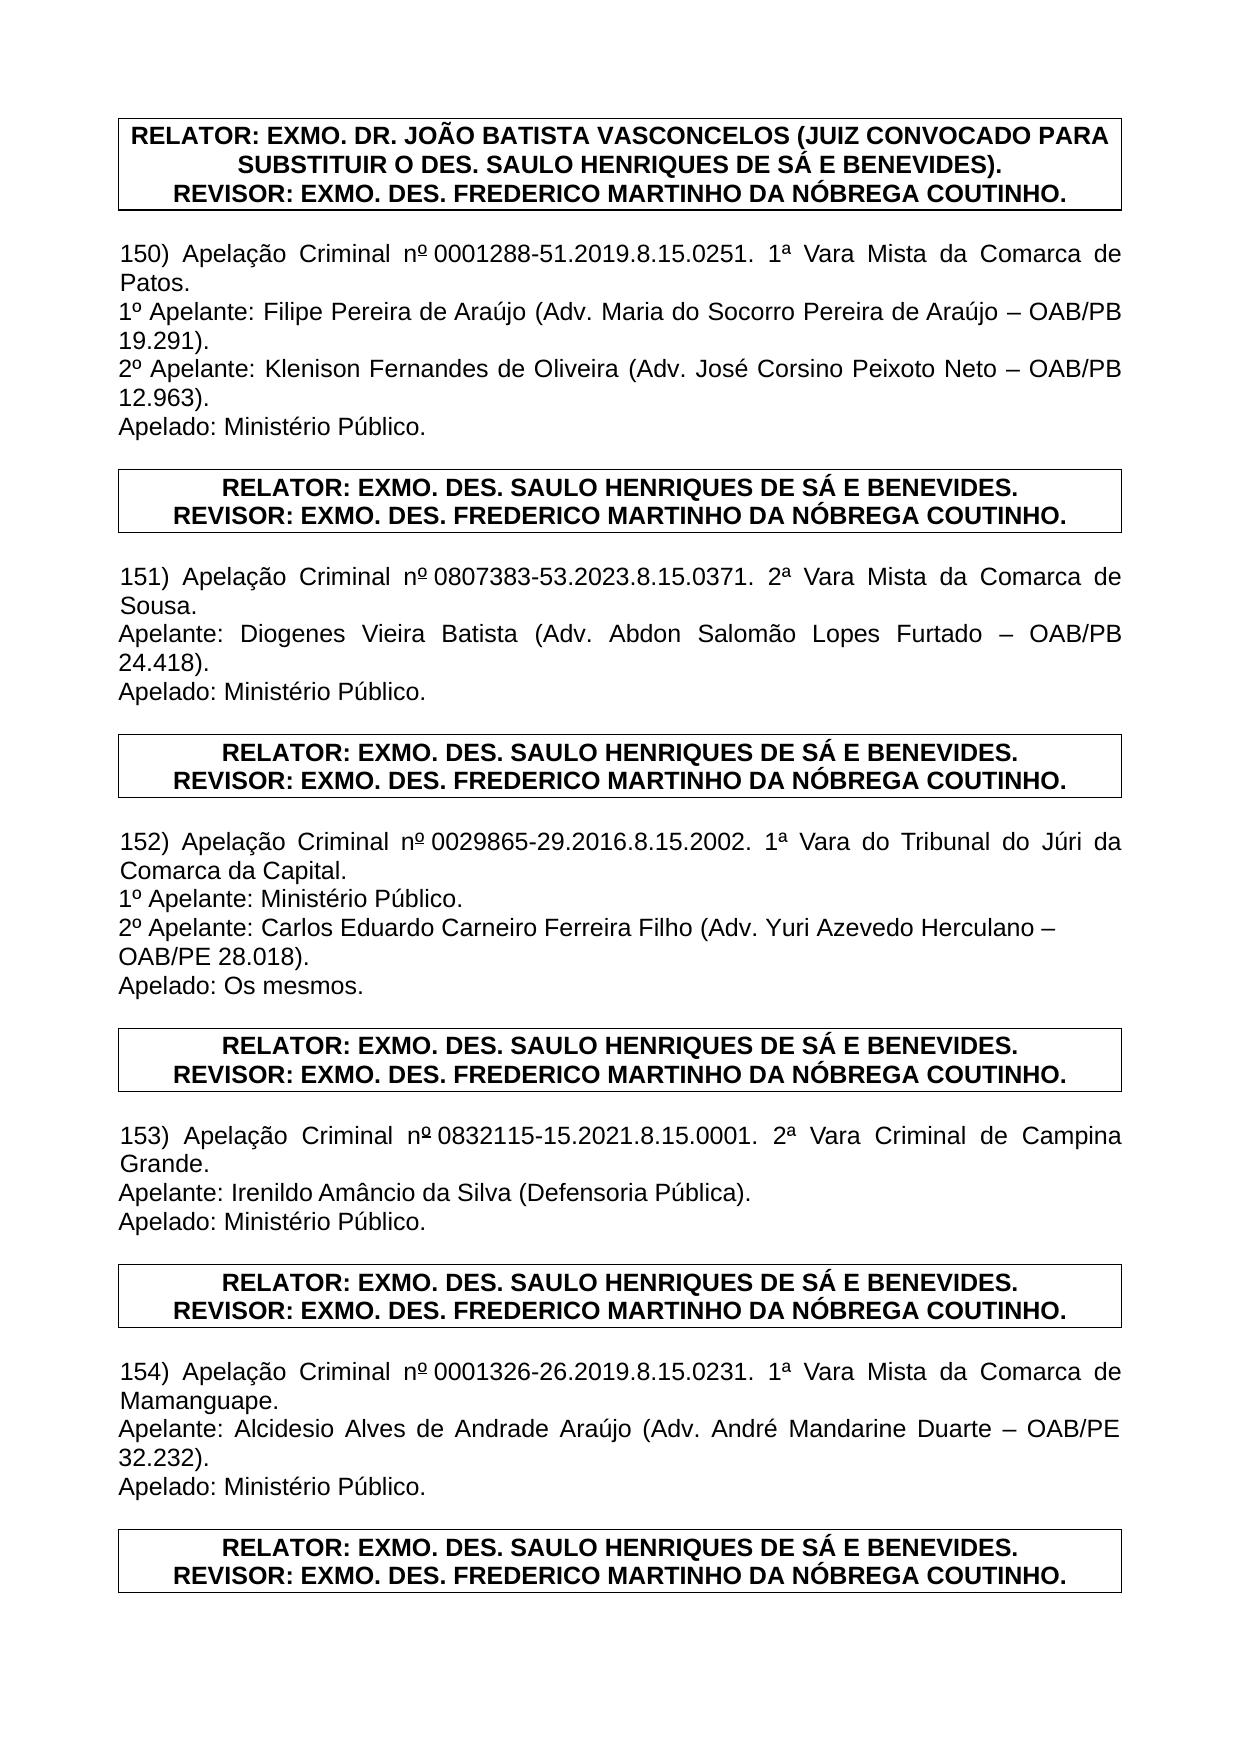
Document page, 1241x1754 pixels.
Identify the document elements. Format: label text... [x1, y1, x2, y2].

text RELATOR: EXMO. DES. SAULO HENRIQUES DE SÁ E BENEVIDES. [119, 1530, 1121, 1561]
text REVISOR: EXMO. DES. FREDERICO MARTINHO DA NÓBREGA COUTINHO. [119, 179, 1121, 209]
text RELATOR: EXMO. DES. SAULO HENRIQUES DE SÁ E BENEVIDES. [119, 735, 1121, 766]
text REVISOR: EXMO. DES. FREDERICO MARTINHO DA NÓBREGA COUTINHO. [119, 1561, 1121, 1592]
text RELATOR: EXMO. DES. SAULO HENRIQUES DE SÁ E BENEVIDES. [119, 1265, 1121, 1296]
text REVISOR: EXMO. DES. FREDERICO MARTINHO DA NÓBREGA COUTINHO. [119, 1060, 1121, 1091]
text RELATOR: EXMO. DES. SAULO HENRIQUES DE SÁ E BENEVIDES. [119, 1029, 1121, 1060]
text 152) Apelação Criminal nº 0029865-29.2016.8.15.2002. 1ª Vara do Tribunal do Júri da Comarca da Capital. [119, 827, 1122, 884]
text RELATOR: EXMO. DES. SAULO HENRIQUES DE SÁ E BENEVIDES. [119, 470, 1121, 501]
text Apelante: Alcidesio Alves de Andrade Araújo (Adv. André Mandarine Duarte – OAB/PE 32.232). [118, 1414, 1122, 1472]
text Apelante: Irenildo Amâncio da Silva (Defensoria Pública). [118, 1178, 1122, 1207]
text REVISOR: EXMO. DES. FREDERICO MARTINHO DA NÓBREGA COUTINHO. [119, 1296, 1121, 1327]
text 153) Apelação Criminal nº 0832115-15.2021.8.15.0001. 2ª Vara Criminal de Campina Grande. [119, 1121, 1122, 1178]
text 151) Apelação Criminal nº 0807383-53.2023.8.15.0371. 2ª Vara Mista da Comarca de Sousa. [119, 562, 1122, 619]
text 2º Apelante: Klenison Fernandes de Oliveira (Adv. José Corsino Peixoto Neto – OAB/PB 12.963). [118, 354, 1122, 412]
text Apelado: Ministério Público. [118, 677, 1122, 706]
text 2º Apelante: Carlos Eduardo Carneiro Ferreira Filho (Adv. Yuri Azevedo Herculano – OAB/PE 28.018). Apelado: Os mesmos. [118, 913, 1122, 1028]
text 150) Apelação Criminal nº 0001288-51.2019.8.15.0251. 1ª Vara Mista da Comarca de Patos. [119, 239, 1122, 297]
text 1º Apelante: Filipe Pereira de Araújo (Adv. Maria do Socorro Pereira de Araújo – OAB/PB 19.291). [118, 297, 1122, 354]
text Apelado: Ministério Público. [118, 1207, 1122, 1236]
text RELATOR: EXMO. DR. JOÃO BATISTA VASCONCELOS (JUIZ CONVOCADO PARA SUBSTITUIR O DES. SAULO HENRIQUES DE SÁ E BENEVIDES). [119, 119, 1121, 179]
text Apelado: Ministério Público. [118, 1472, 1122, 1529]
text REVISOR: EXMO. DES. FREDERICO MARTINHO DA NÓBREGA COUTINHO. [119, 501, 1121, 532]
text 154) Apelação Criminal nº 0001326-26.2019.8.15.0231. 1ª Vara Mista da Comarca de Mamanguape. [119, 1357, 1122, 1414]
text REVISOR: EXMO. DES. FREDERICO MARTINHO DA NÓBREGA COUTINHO. [119, 766, 1121, 797]
text 1º Apelante: Ministério Público. [118, 884, 1122, 913]
text Apelante: Diogenes Vieira Batista (Adv. Abdon Salomão Lopes Furtado – OAB/PB 24.418). [118, 619, 1122, 677]
text Apelado: Ministério Público. [118, 412, 1122, 469]
